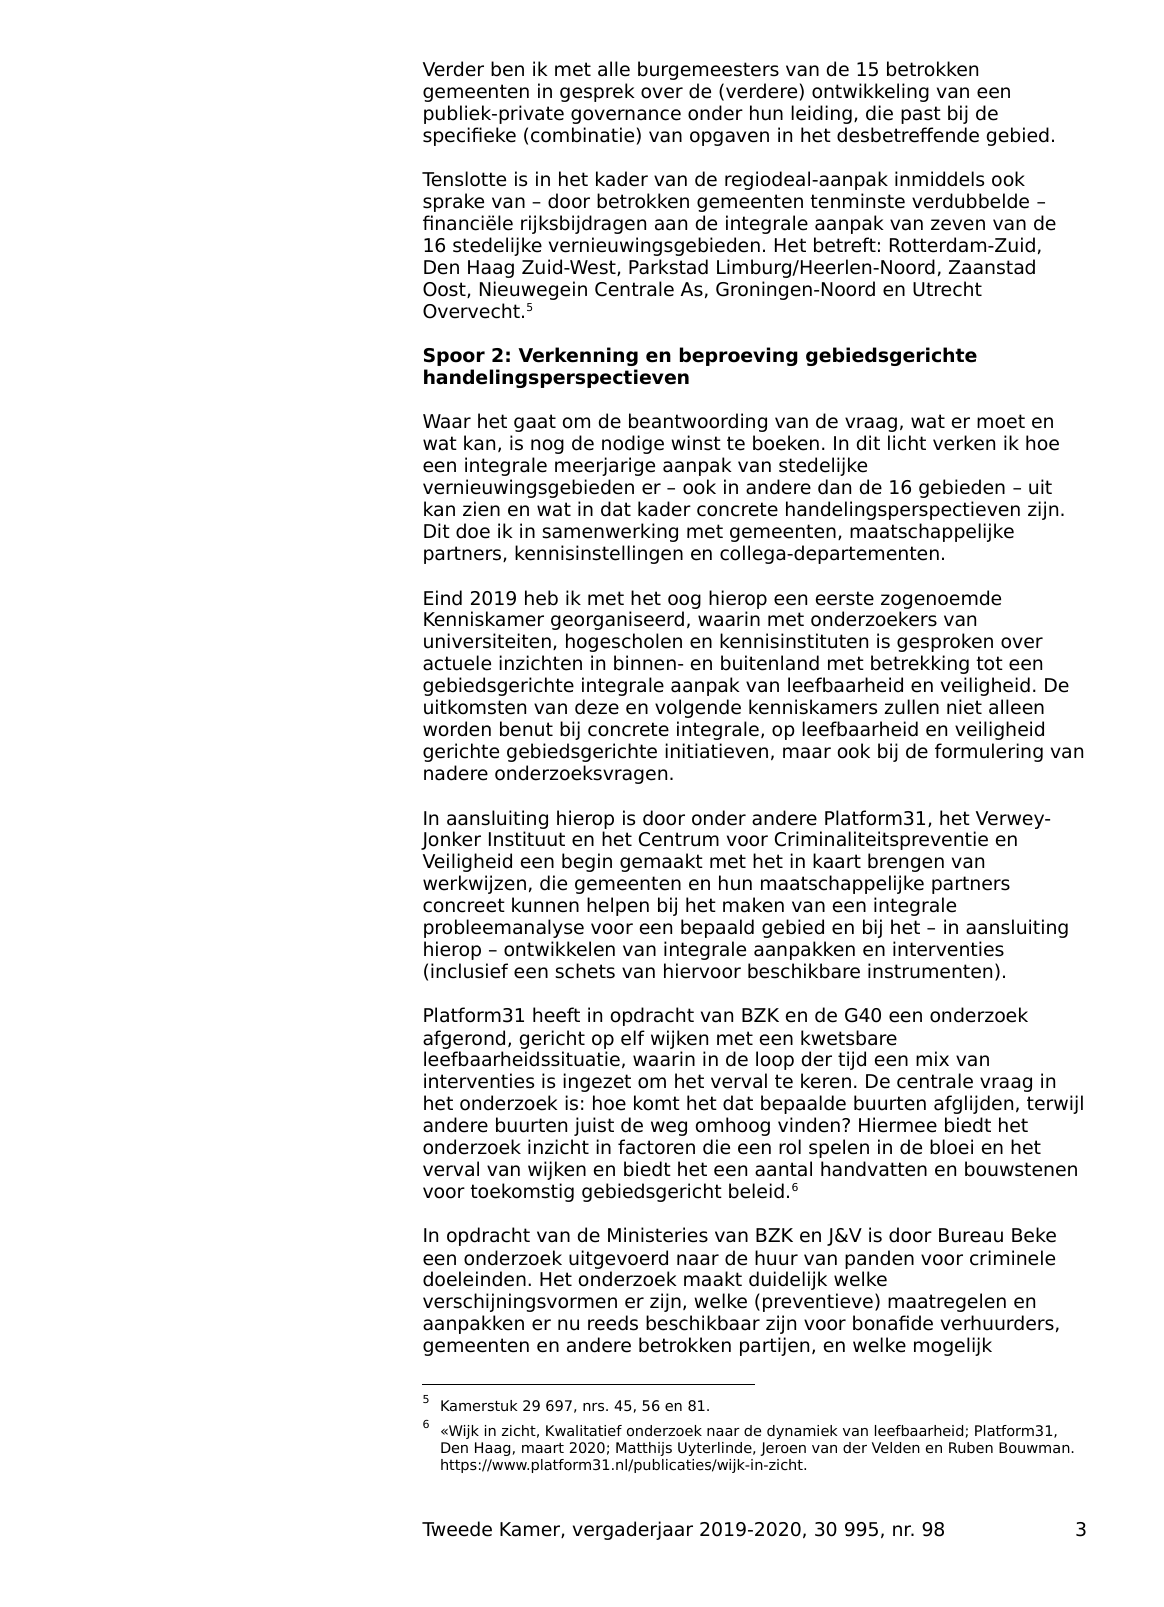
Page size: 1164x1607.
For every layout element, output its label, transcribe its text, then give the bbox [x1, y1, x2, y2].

text Eind 2019 heb ik met het oog hierop een eerste zogenoemde Kenniskamer georganiseerd, waarin met onderzoekers van universiteiten, hogescholen en kennisinstituten is gesproken over actuele inzichten in binnen- en buitenland met betrekking tot een gebiedsgerichte integrale aanpak van leefbaarheid en veiligheid. De uitkomsten van deze en volgende kenniskamers zullen niet alleen worden benut bij concrete integrale, op leefbaarheid en veiligheid gerichte gebiedsgerichte initiatieven, maar ook bij de formulering van nadere onderzoeksvragen. [422, 587, 1087, 785]
text In aansluiting hierop is door onder andere Platform31, het Verwey-Jonker Instituut en het Centrum voor Criminaliteitspreventie en Veiligheid een begin gemaakt met het in kaart brengen van werkwijzen, die gemeenten en hun maatschappelijke partners concreet kunnen helpen bij het maken van een integrale probleemanalyse voor een bepaald gebied en bij het – in aansluiting hierop – ontwikkelen van integrale aanpakken en interventies (inclusief een schets van hiervoor beschikbare instrumenten). [422, 807, 1087, 983]
text Waar het gaat om de beantwoording van de vraag, wat er moet en wat kan, is nog de nodige winst te boeken. In dit licht verken ik hoe een integrale meerjarige aanpak van stedelijke vernieuwingsgebieden er – ook in andere dan de 16 gebieden – uit kan zien en wat in dat kader concrete handelingsperspectieven zijn. Dit doe ik in samenwerking met gemeenten, maatschappelijke partners, kennisinstellingen en collega-departementen. [422, 411, 1087, 565]
text In opdracht van de Ministeries van BZK en J&V is door Bureau Beke een onderzoek uitgevoerd naar de huur van panden voor criminele doeleinden. Het onderzoek maakt duidelijk welke verschijningsvormen er zijn, welke (preventieve) maatregelen en aanpakken er nu reeds beschikbaar zijn voor bonafide verhuurders, gemeenten en andere betrokken partijen, en welke mogelijk [422, 1225, 1087, 1357]
text Kamerstuk 29 697, nrs. 45, 56 en 81. [422, 1393, 1087, 1416]
text «Wijk in zicht, Kwalitatief onderzoek naar de dynamiek van leefbaarheid; Platform31, Den Haag, maart 2020; Matthijs Uyterlinde, Jeroen van der Velden en Ruben Bouwman. https://www.platform31.nl/publicaties/wijk-in-zicht. [422, 1418, 1087, 1474]
text Platform31 heeft in opdracht van BZK en de G40 een onderzoek afgerond, gericht op elf wijken met een kwetsbare leefbaarheidssituatie, waarin in de loop der tijd een mix van interventies is ingezet om het verval te keren. De centrale vraag in het onderzoek is: hoe komt het dat bepaalde buurten afglijden, terwijl andere buurten juist de weg omhoog vinden? Hiermee biedt het onderzoek inzicht in factoren die een rol spelen in de bloei en het verval van wijken en biedt het een aantal handvatten en bouwstenen voor toekomstig gebiedsgericht beleid. [422, 1005, 1087, 1203]
subtitle Spoor 2: Verkenning en beproeving gebiedsgerichte handelingsperspectieven [422, 345, 1087, 389]
text Verder ben ik met alle burgemeesters van de 15 betrokken gemeenten in gesprek over de (verdere) ontwikkeling van een publiek-private governance onder hun leiding, die past bij de specifieke (combinatie) van opgaven in het desbetreffende gebied. [422, 59, 1087, 147]
text Tenslotte is in het kader van de regiodeal-aanpak inmiddels ook sprake van – door betrokken gemeenten tenminste verdubbelde – financiële rijksbijdragen aan de integrale aanpak van zeven van de 16 stedelijke vernieuwingsgebieden. Het betreft: Rotterdam-Zuid, Den Haag Zuid-West, Parkstad Limburg/Heerlen-Noord, Zaanstad Oost, Nieuwegein Centrale As, Groningen-Noord en Utrecht Overvecht. [422, 169, 1087, 323]
